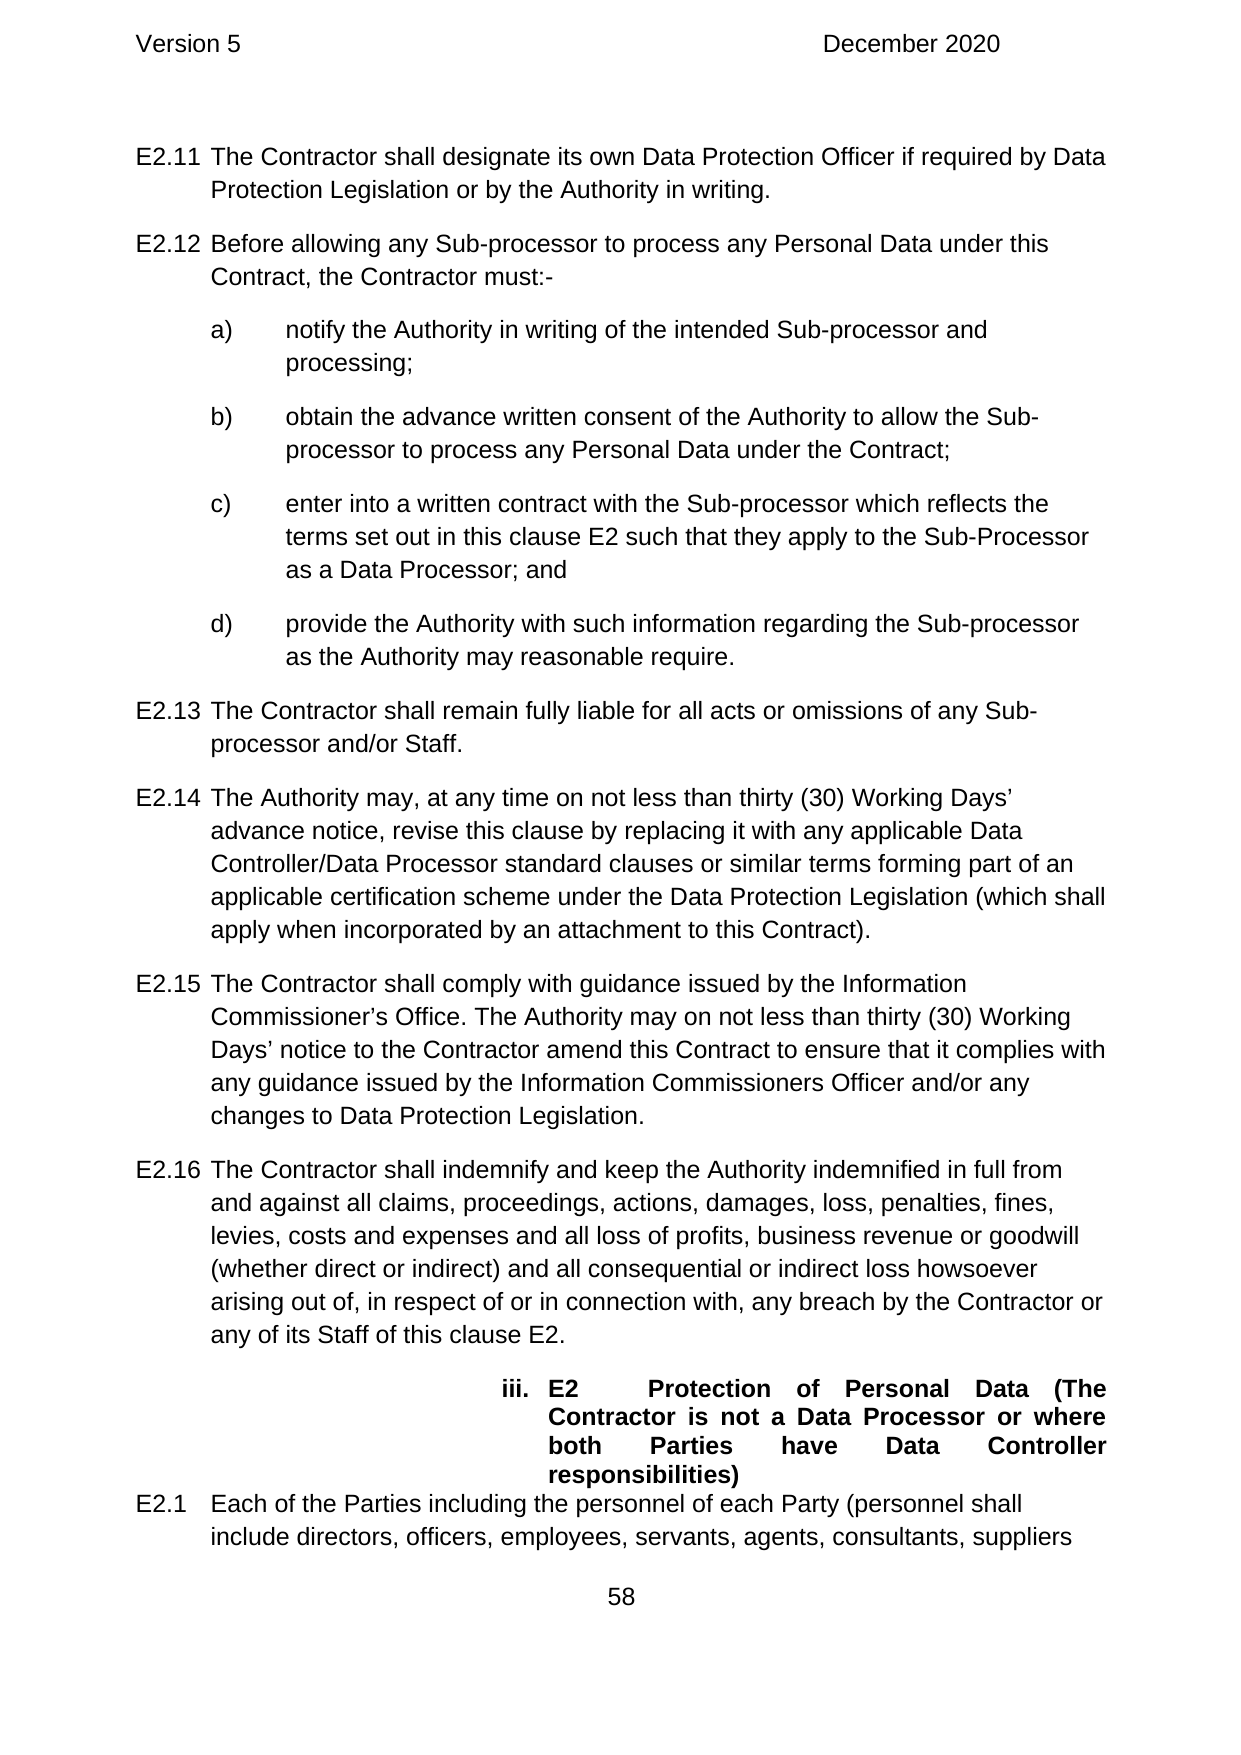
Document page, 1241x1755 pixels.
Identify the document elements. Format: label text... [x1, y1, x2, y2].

text E2.16 The Contractor shall indemnify and keep the Authority indemnified in full from and against all claims, proceedings, actions, damages, loss, penalties, fines, levies, costs and expenses and all loss of profits, business revenue or goodwill (whether direct or indirect) and all consequential or indirect loss howsoever arising out of, in respect of or in connection with, any breach by the Contractor or any of its Staff of this clause E2. [135, 1155, 1107, 1348]
text E2.1 Each of the Parties including the personnel of each Party (personnel shall include directors, officers, employees, servants, agents, consultants, suppliers [135, 1489, 1107, 1550]
text E2.13 The Contractor shall remain fully liable for all acts or omissions of any Sub- processor and/or Staff. [135, 696, 1107, 758]
text a) notify the Authority in writing of the intended Sub-processor and processing; [210, 315, 1107, 377]
text c) enter into a written contract with the Sub-processor which reflects the terms set out in this clause E2 such that they apply to the Sub-Processor as a Data Processor; and [210, 489, 1107, 584]
subtitle E2 Protection of Personal Data (The Contractor is not a Data Processor or where both Parties have Data Controller responsibilities) [529, 1374, 1107, 1489]
text E2.11 The Contractor shall designate its own Data Protection Officer if required by Data Protection Legislation or by the Authority in writing. [135, 142, 1107, 203]
text E2.14 The Authority may, at any time on not less than thirty (30) Working Days’ advance notice, revise this clause by replacing it with any applicable Data Controller/Data Processor standard clauses or similar terms forming part of an applicable certification scheme under the Data Protection Legislation (which shall apply when incorporated by an attachment to this Contract). [135, 783, 1107, 944]
text E2.12 Before allowing any Sub-processor to process any Personal Data under this Contract, the Contractor must:- [135, 228, 1107, 290]
text E2.15 The Contractor shall comply with guidance issued by the Information Commissioner’s Office. The Authority may on not less than thirty (30) Working Days’ notice to the Contractor amend this Contract to ensure that it complies with any guidance issued by the Information Commissioners Officer and/or any changes to Data Protection Legislation. [135, 969, 1107, 1129]
text b) obtain the advance written consent of the Authority to allow the Sub-processor to process any Personal Data under the Contract; [210, 402, 1107, 464]
text d) provide the Authority with such information regarding the Sub-processor as the Authority may reasonable require. [210, 609, 1107, 671]
